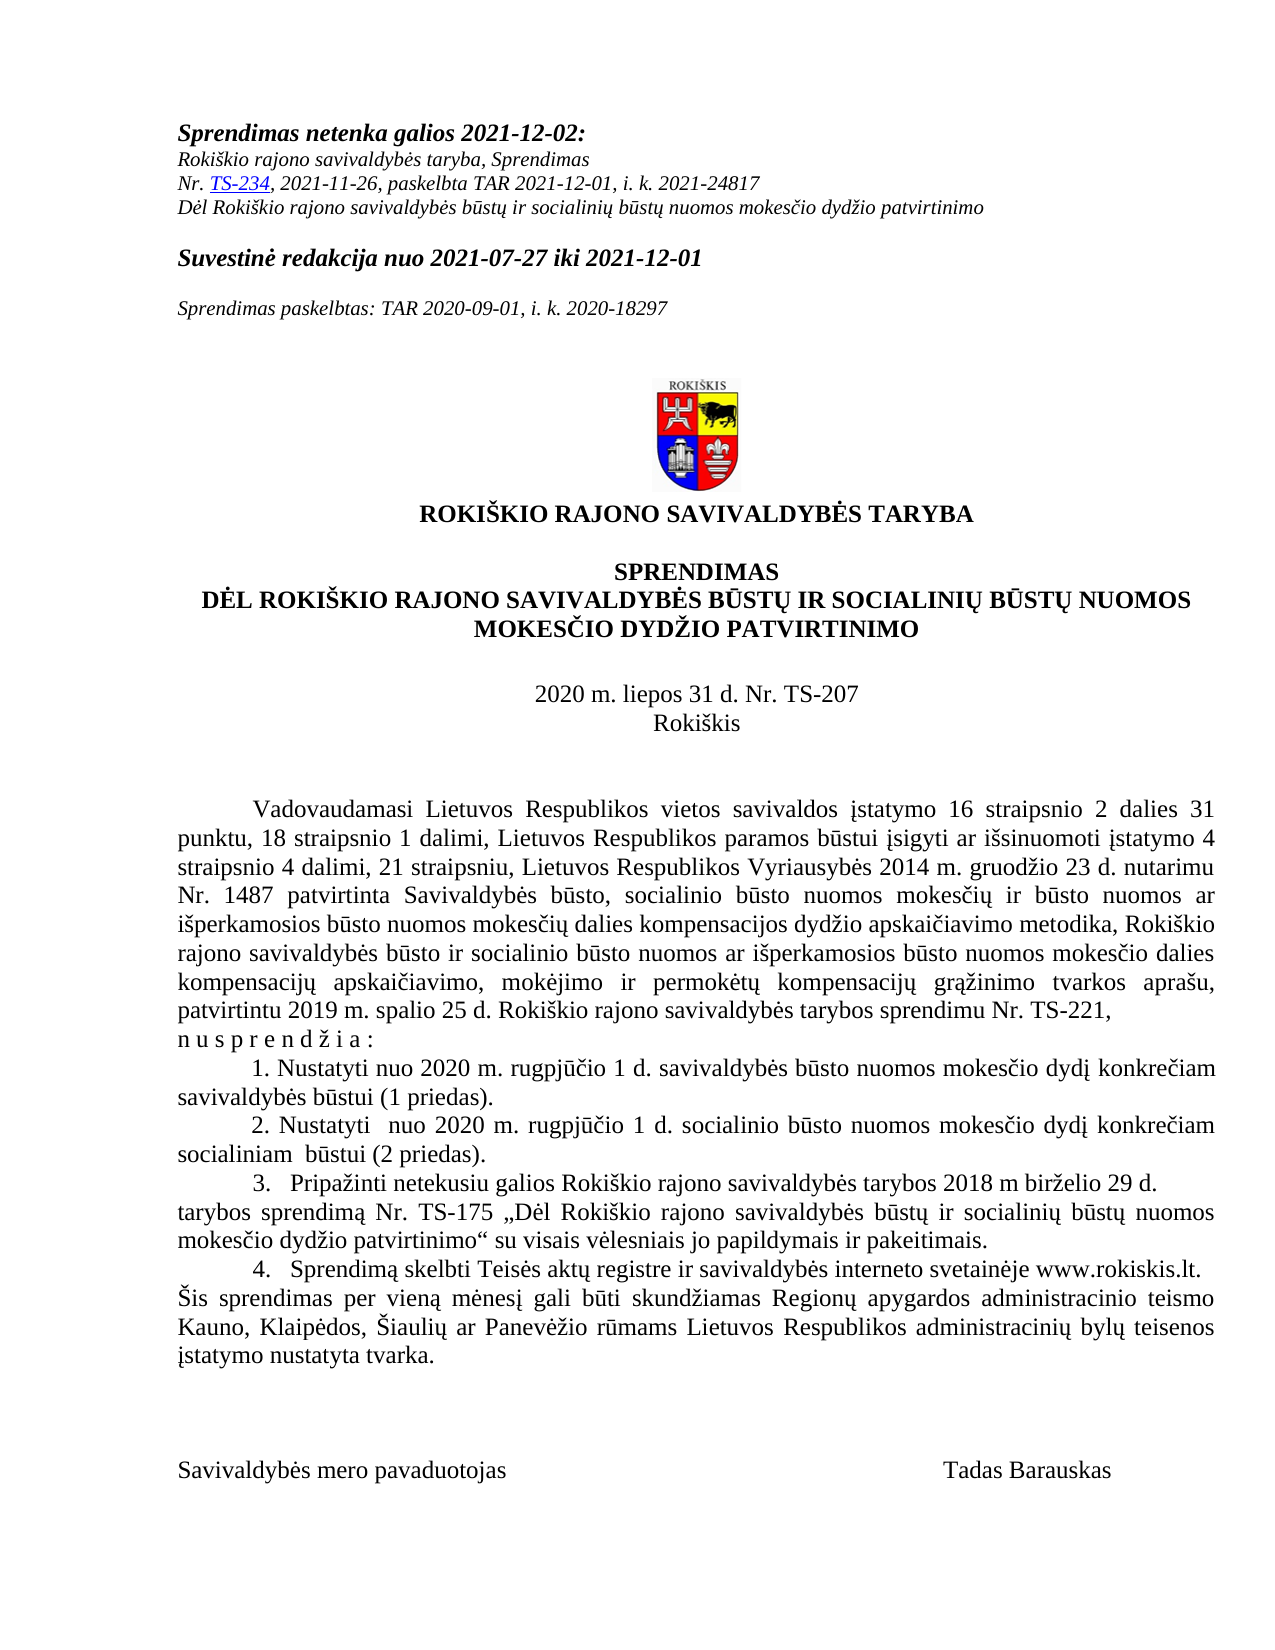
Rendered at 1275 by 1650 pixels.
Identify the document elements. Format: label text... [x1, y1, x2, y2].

text Sprendimas netenka galios 2021-12-02: [177, 118, 1216, 147]
text Suvestinė redakcija nuo 2021-07-27 iki 2021-12-01 [177, 243, 1216, 272]
text Vadovaudamasi Lietuvos Respublikos vietos savivaldos įstatymo 16 straipsnio 2 dalies 31 punktu, 18 straipsnio 1 dalimi, Lietuvos Respublikos paramos būstui įsigyti ar išsinuomoti įstatymo 4 straipsnio 4 dalimi, 21 straipsniu, Lietuvos Respublikos Vyriausybės 2014 m. gruodžio 23 d. nutarimu Nr. 1487 patvirtinta Savivaldybės būsto, socialinio būsto nuomos mokesčių ir būsto nuomos ar išperkamosios būsto nuomos mokesčių dalies kompensacijos dydžio apskaičiavimo metodika, Rokiškio rajono savivaldybės būsto ir socialinio būsto nuomos ar išperkamosios būsto nuomos mokesčio dalies kompensacijų apskaičiavimo, mokėjimo ir permokėtų kompensacijų grąžinimo tvarkos aprašu, patvirtintu 2019 m. spalio 25 d. Rokiškio rajono savivaldybės tarybos sprendimu Nr. TS-221, [177, 794, 1216, 1024]
text ROKIŠKIO RAJONO SAVIVALDYBĖS TARYBA [177, 499, 1216, 528]
subtitle DĖL ROKIŠKIO RAJONO SAVIVALDYBĖS BŪSTŲ IR SOCIALINIŲ BŪSTŲ NUOMOS MOKESČIO DYDŽIO PATVIRTINIMO [177, 586, 1216, 643]
text 2. Nustatyti nuo 2020 m. rugpjūčio 1 d. socialinio būsto nuomos mokesčio dydį konkrečiam socialiniam būstui (2 priedas). [177, 1110, 1216, 1168]
text 4. Sprendimą skelbti Teisės aktų registre ir savivaldybės interneto svetainėje www.rokiskis.lt. [252, 1254, 1216, 1283]
text SPRENDIMAS [177, 557, 1216, 586]
text Rokiškis [177, 708, 1216, 737]
text tarybos sprendimą Nr. TS-175 „Dėl Rokiškio rajono savivaldybės būstų ir socialinių būstų nuomos mokesčio dydžio patvirtinimo“ su visais vėlesniais jo papildymais ir pakeitimais. [177, 1197, 1216, 1254]
text nusprendžia: [177, 1024, 1216, 1053]
text 1. Nustatyti nuo 2020 m. rugpjūčio 1 d. savivaldybės būsto nuomos mokesčio dydį konkrečiam savivaldybės būstui (1 priedas). [177, 1053, 1216, 1110]
text Dėl Rokiškio rajono savivaldybės būstų ir socialinių būstų nuomos mokesčio dydžio patvirtinimo [177, 195, 1216, 219]
text Sprendimas paskelbtas: TAR 2020-09-01, i. k. 2020-18297 [177, 296, 1216, 320]
text Rokiškio rajono savivaldybės taryba, Sprendimas [177, 147, 1216, 171]
text Nr. TS-234, 2021-11-26, paskelbta TAR 2021-12-01, i. k. 2021-24817 [177, 171, 1216, 195]
text 3. Pripažinti netekusiu galios Rokiškio rajono savivaldybės tarybos 2018 m birželio 29 d. [252, 1168, 1216, 1197]
text Savivaldybės mero pavaduotojas Tadas Barauskas [177, 1455, 1216, 1484]
text 2020 m. liepos 31 d. Nr. TS-207 [177, 679, 1216, 708]
text Šis sprendimas per vieną mėnesį gali būti skundžiamas Regionų apygardos administracinio teismo Kauno, Klaipėdos, Šiaulių ar Panevėžio rūmams Lietuvos Respublikos administracinių bylų teisenos įstatymo nustatyta tvarka. [177, 1283, 1216, 1369]
